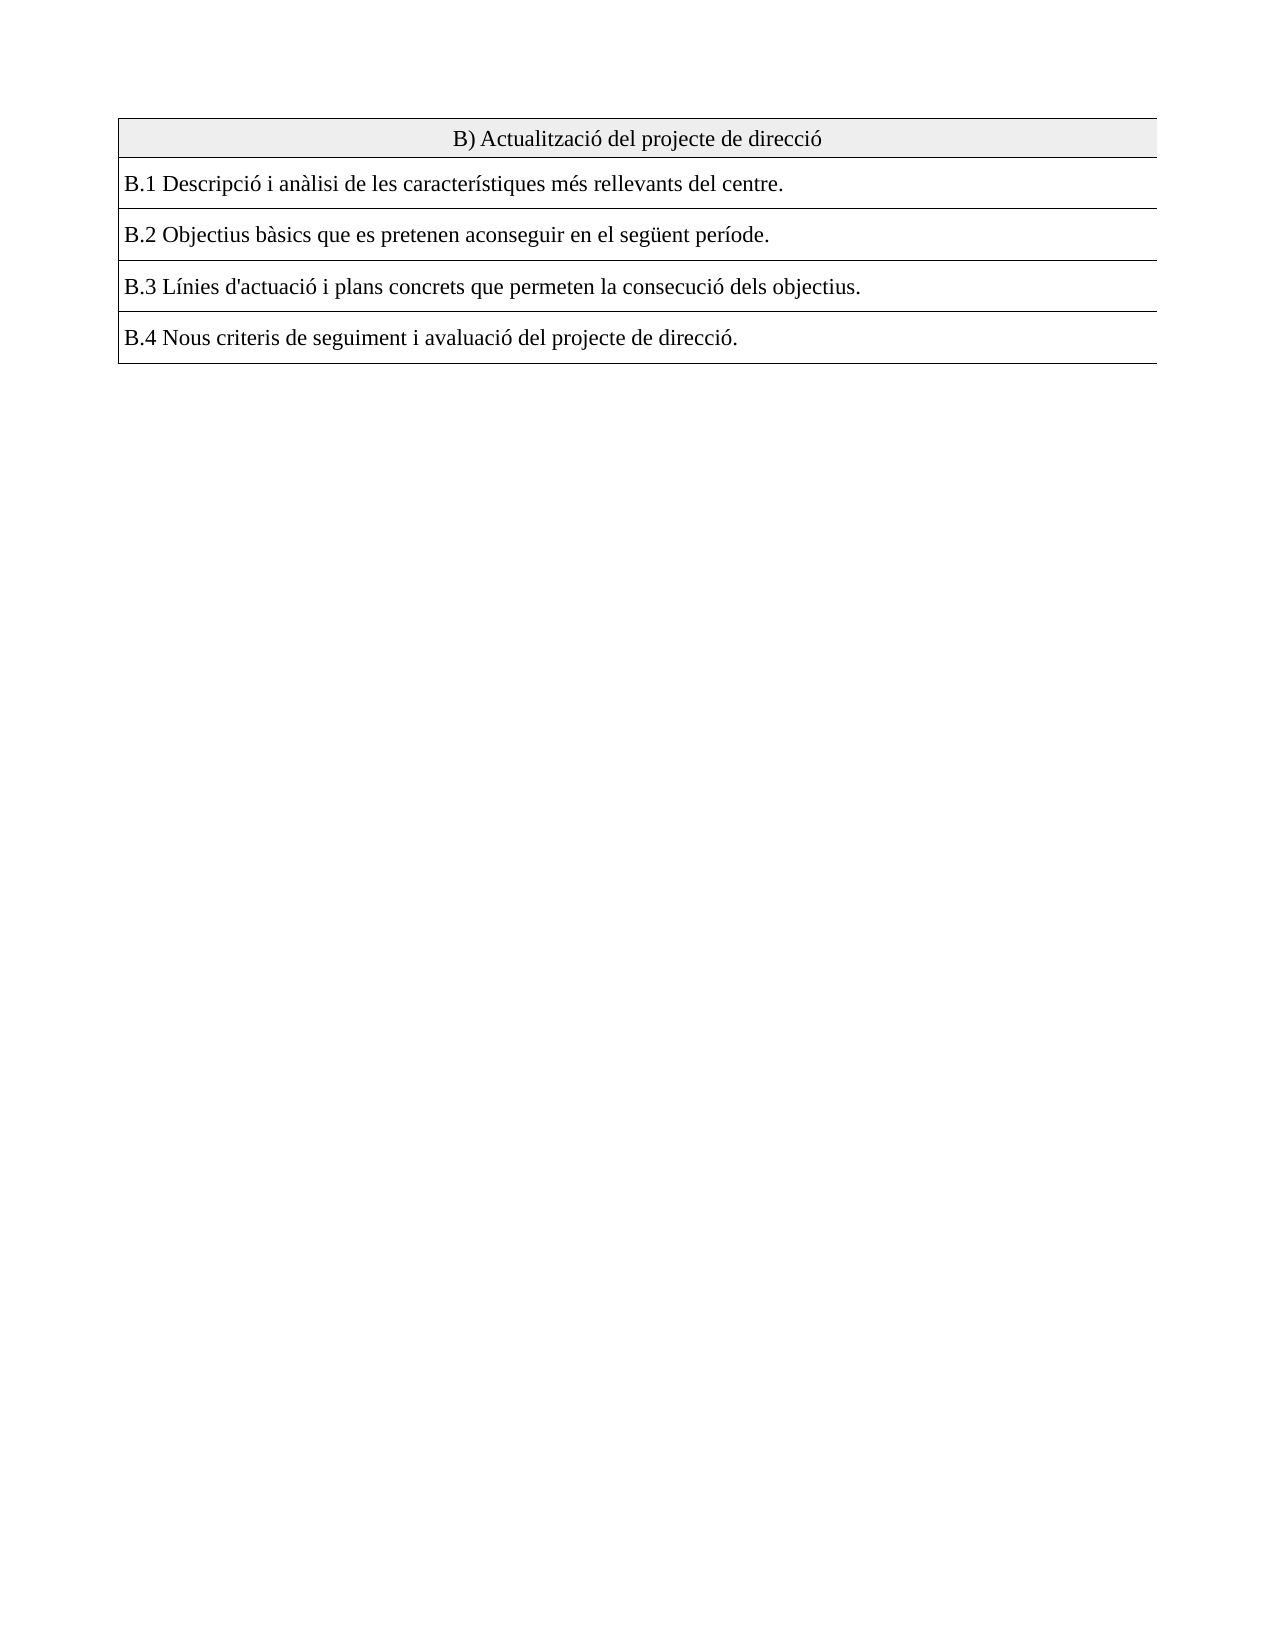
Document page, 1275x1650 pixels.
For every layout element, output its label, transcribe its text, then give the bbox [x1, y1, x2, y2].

table_cell B.1 Descripció i anàlisi de les característiques més rellevants del centre. [119, 158, 1157, 208]
table_cell B.3 Línies d'actuació i plans concrets que permeten la consecució dels objectius. [119, 261, 1157, 311]
table_cell B.2 Objectius bàsics que es pretenen aconseguir en el següent període. [119, 209, 1157, 260]
table_header B) Actualització del projecte de direcció [119, 119, 1157, 157]
table_cell B.4 Nous criteris de seguiment i avaluació del projecte de direcció. [119, 312, 1157, 362]
